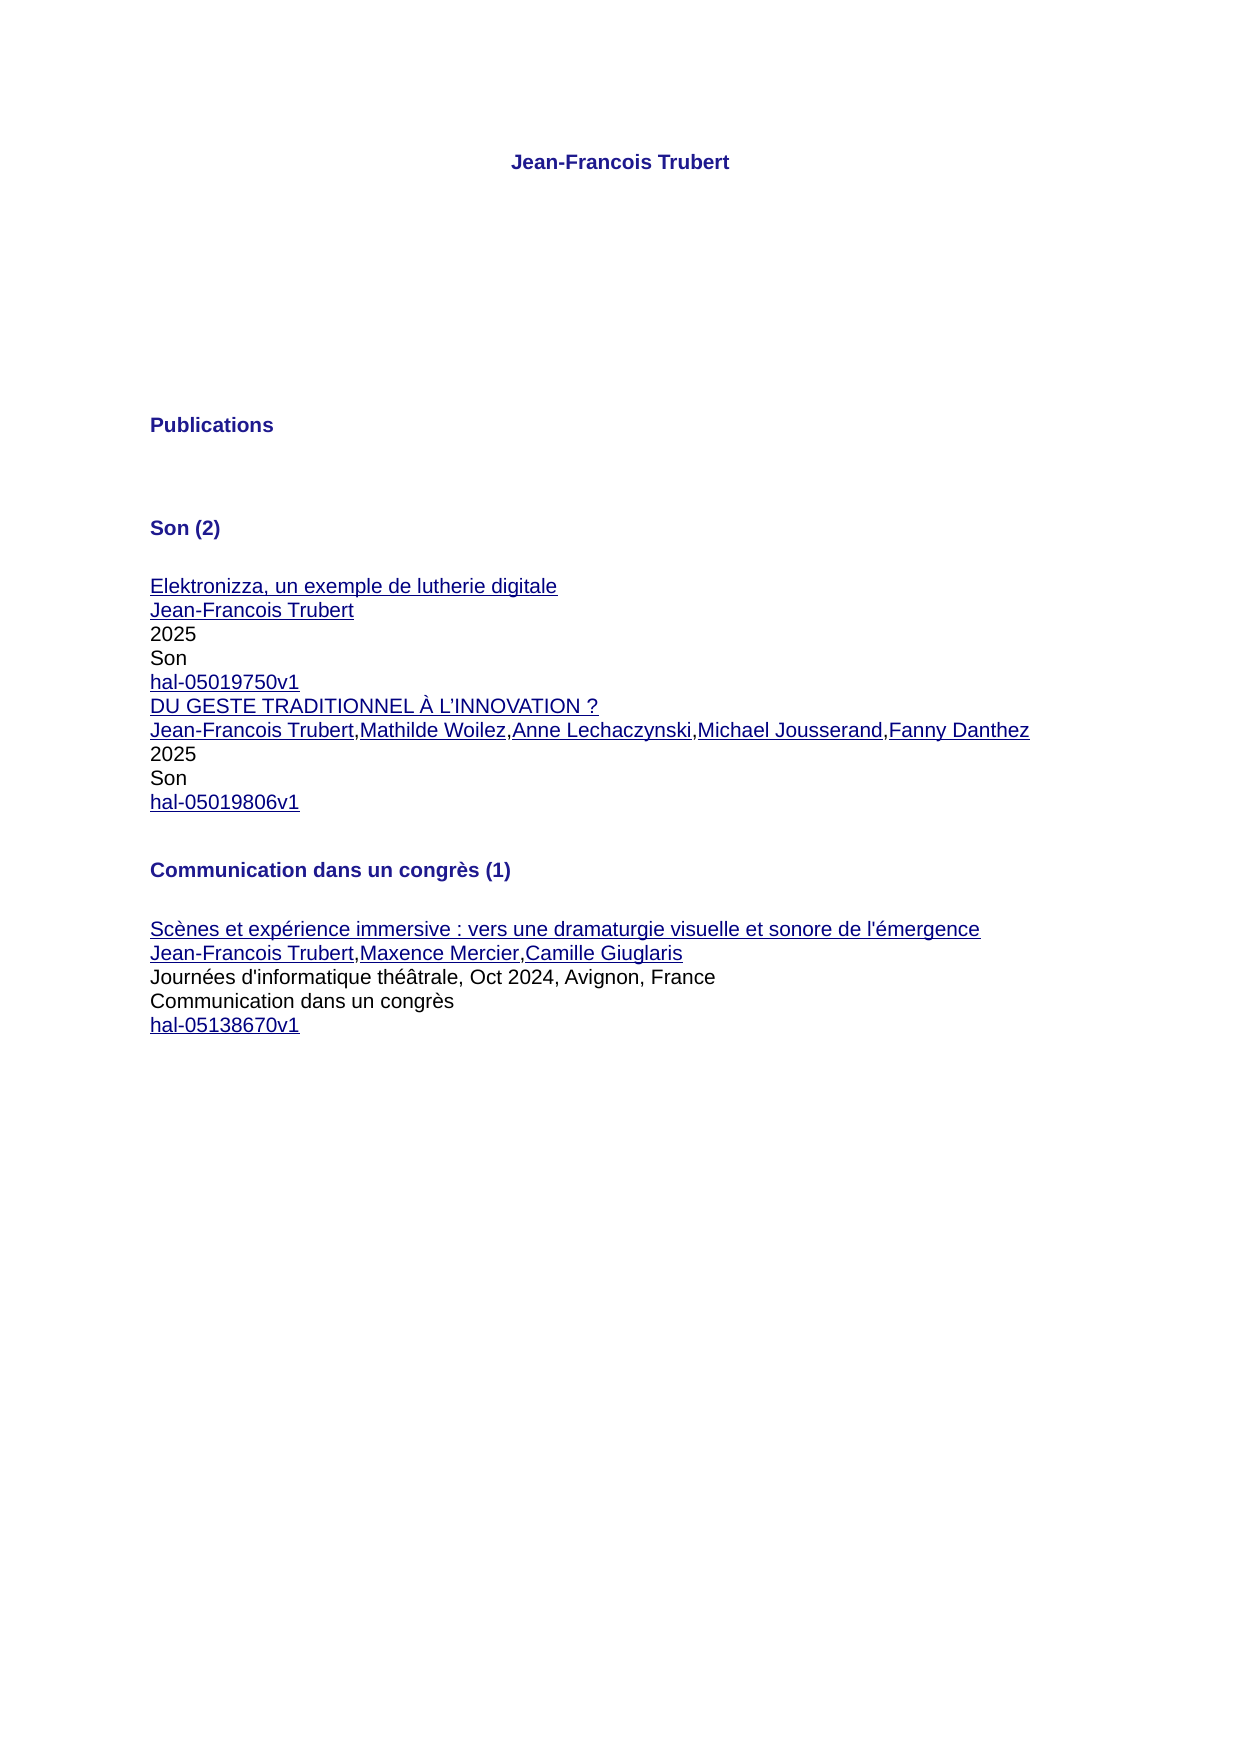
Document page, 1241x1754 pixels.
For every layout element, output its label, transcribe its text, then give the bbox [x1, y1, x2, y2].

subtitle Publications [150, 412, 1090, 436]
subtitle Son (2) [150, 516, 1090, 539]
table_cell DU GESTE TRADITIONNEL À L’INNOVATION ? Jean-Francois Trubert,Mathilde Woilez,Anne Lechaczynski,Michael Jousserand,Fanny Danthez 2025 Son hal-05019806v1 [150, 694, 1090, 813]
table_header Scènes et expérience immersive : vers une dramaturgie visuelle et sonore de l'émergence Jean-Francois Trubert,Maxence Mercier,Camille Giuglaris Journées d'informatique théâtrale, Oct 2024, Avignon, France Communication dans un congrès hal-05138670v1 [150, 917, 1090, 1036]
table_header Elektronizza, un exemple de lutherie digitale Jean-Francois Trubert 2025 Son hal-05019750v1 [150, 574, 1090, 694]
subtitle Jean-Francois Trubert [150, 150, 1090, 174]
subtitle Communication dans un congrès (1) [150, 858, 1090, 882]
